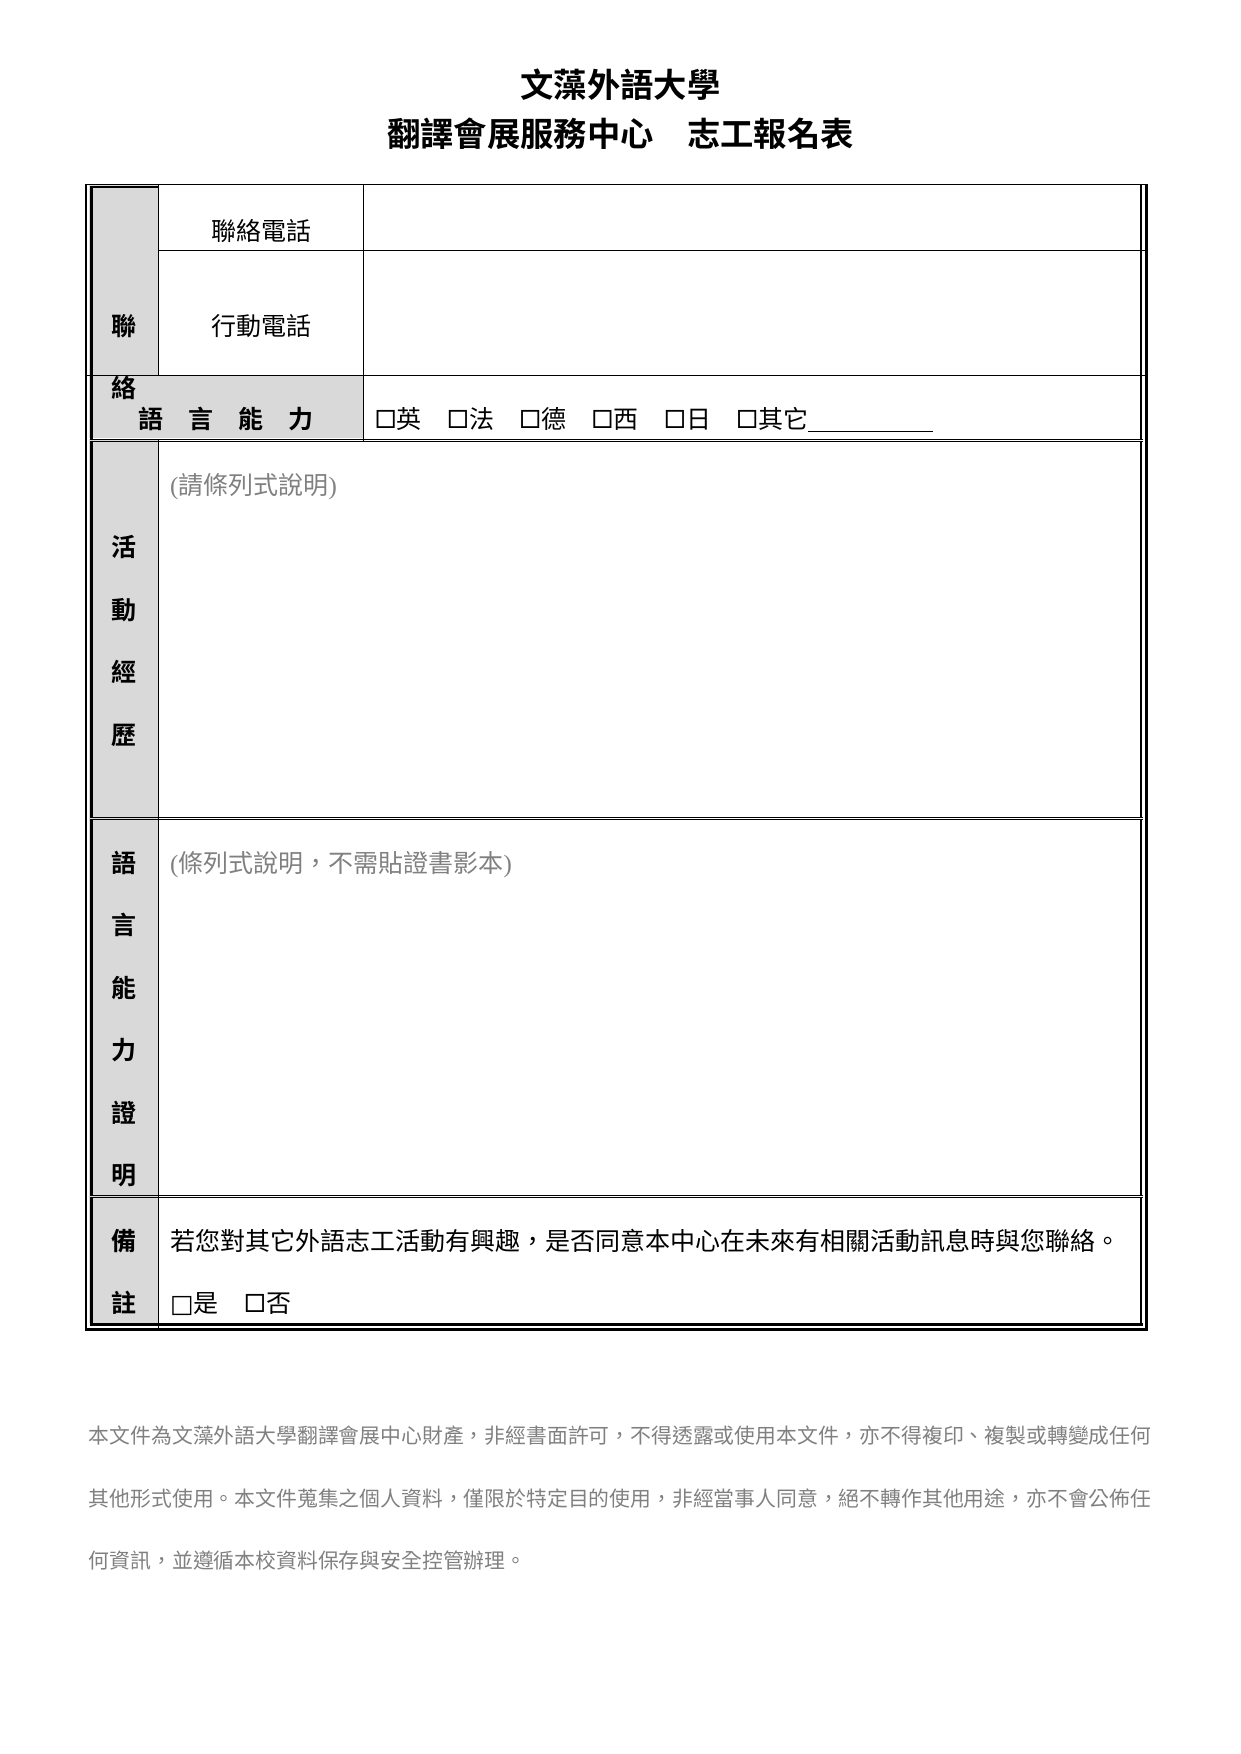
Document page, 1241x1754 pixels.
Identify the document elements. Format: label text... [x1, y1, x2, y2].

table_cell 聯絡電話 [159, 185, 363, 250]
table_cell 活動經歷 [93, 442, 158, 817]
table_cell 語言能力證明 [93, 820, 158, 1195]
text 本文件為文藻外語大學翻譯會展中心財產，非經書面許可，不得透露或使用本文件，亦不得複印、複製或轉變成任何其他形式使用。本文件蒐集之個人資料，僅限於特定目的使用，非經當事人同意，絕不轉作其他用途，亦不會公佈任何資訊，並遵循本校資料保存與安全控管辦理。 [89, 1393, 1152, 1581]
table_cell [364, 251, 1140, 375]
table_cell (條列式說明，不需貼證書影本) [159, 820, 1140, 1195]
table_cell (請條列式說明) [159, 442, 1140, 817]
table_cell [364, 185, 1140, 250]
table_cell 若您對其它外語志工活動有興趣，是否同意本中心在未來有相關活動訊息時與您聯絡。 □是 否 [159, 1198, 1140, 1323]
table_cell 英 法 德 西 日 其它 [364, 376, 1140, 438]
table_cell 緊急聯絡人 [93, 188, 158, 375]
table_cell 備註 [93, 1198, 158, 1323]
table_cell 行動電話 [159, 251, 363, 375]
table_cell 語 言 能 力 [93, 376, 363, 438]
